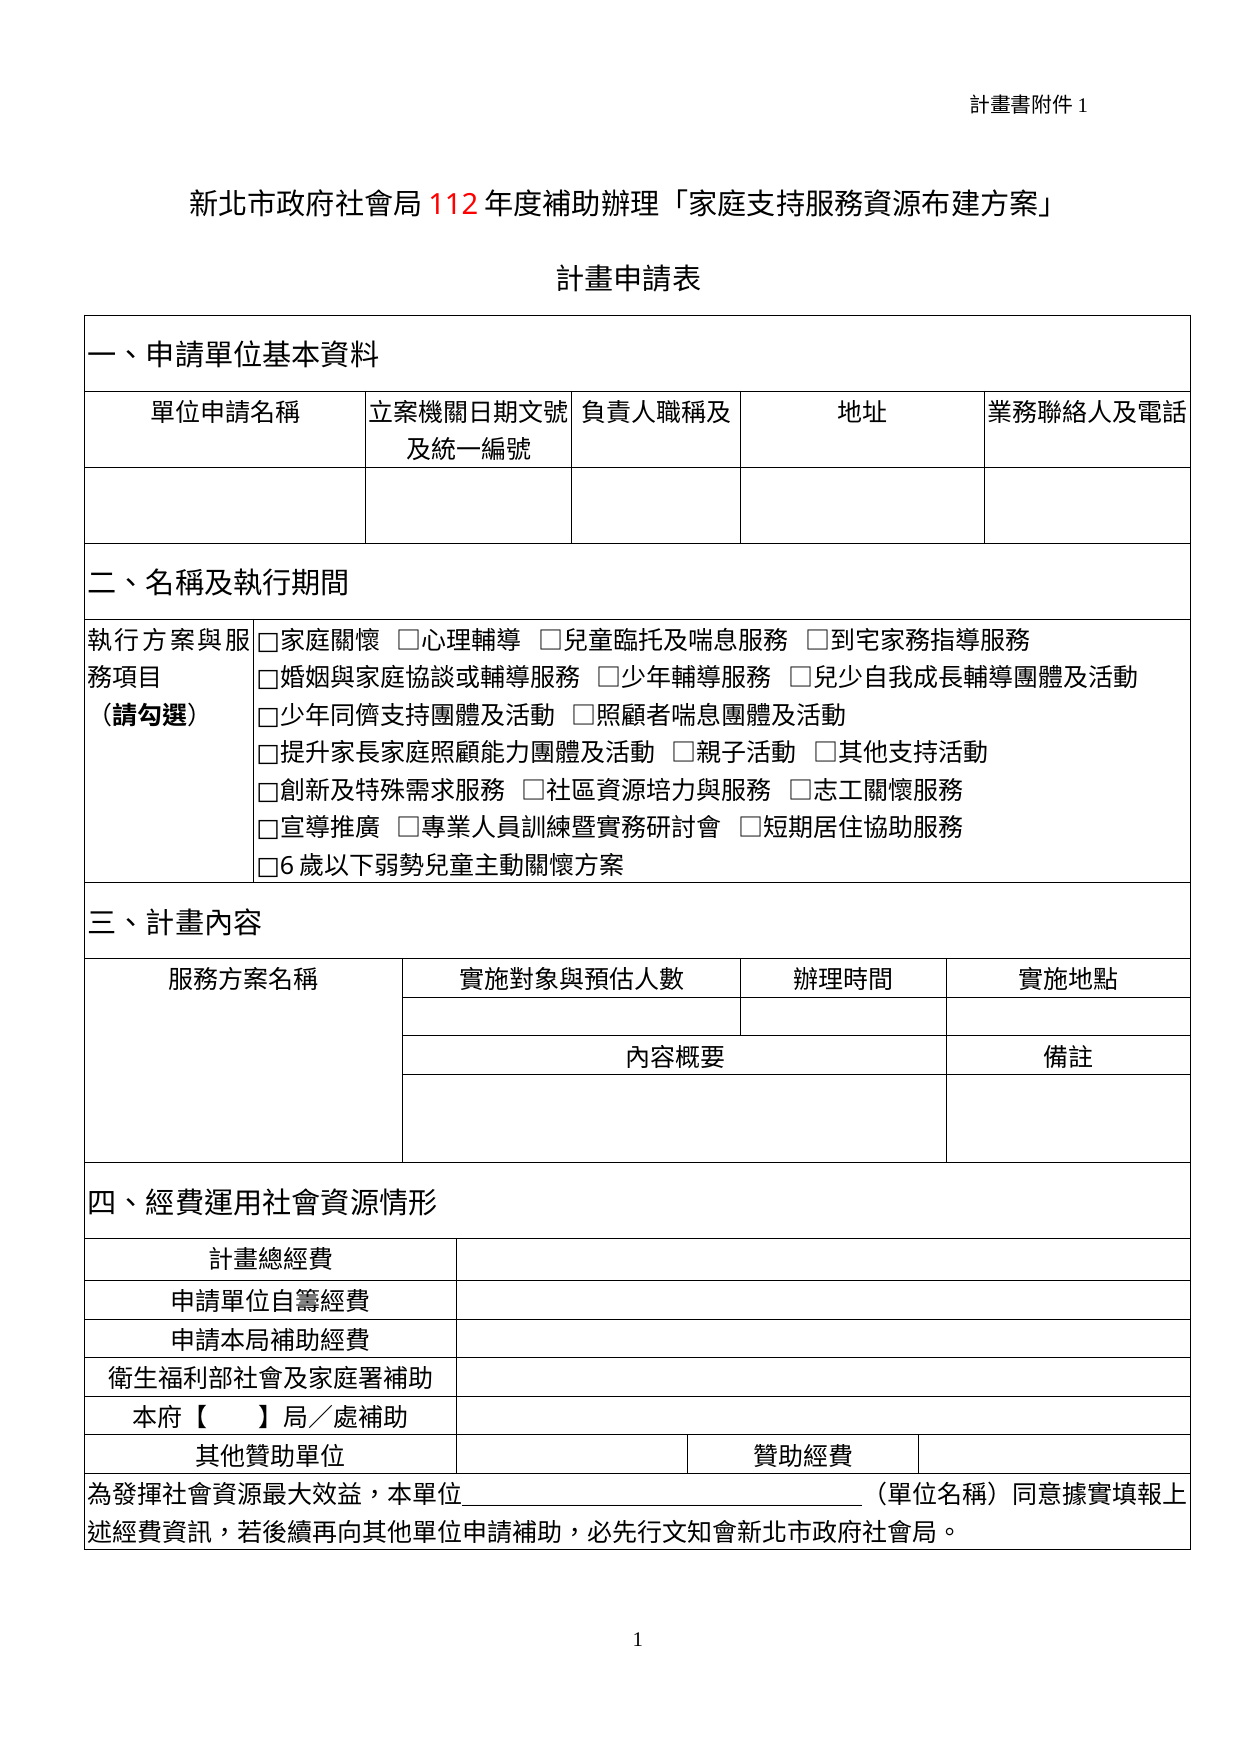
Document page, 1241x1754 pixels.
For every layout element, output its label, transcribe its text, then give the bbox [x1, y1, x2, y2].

table_cell 三、計畫內容 [85, 883, 1190, 958]
table_cell 計畫總經費 [85, 1239, 456, 1280]
table_cell 地址 [741, 392, 984, 467]
table_cell [457, 1435, 687, 1473]
table_cell [741, 468, 984, 543]
table_cell [457, 1358, 1190, 1396]
table_cell 立案機關日期文號及統一編號 [366, 392, 571, 467]
table_cell 二、名稱及執行期間 [85, 544, 1190, 619]
table_cell [366, 468, 571, 543]
table_cell 執行方案與服務項目 （請勾選） [85, 620, 253, 882]
table_cell [947, 1075, 1190, 1162]
table_cell 備註 [947, 1036, 1190, 1074]
table_header 一、申請單位基本資料 [85, 316, 1190, 391]
table_cell 辦理時間 [741, 959, 946, 997]
table_cell [457, 1239, 1190, 1280]
table_cell 四、經費運用社會資源情形 [85, 1163, 1190, 1238]
table_cell 申請本局補助經費 [85, 1320, 456, 1357]
table_cell 申請單位自籌經費 [85, 1281, 456, 1319]
table_cell [403, 1075, 946, 1162]
table_cell 贊助經費 [688, 1435, 918, 1473]
table_cell [985, 468, 1190, 543]
table_cell 內容概要 [403, 1036, 946, 1074]
table_cell 為發揮社會資源最大效益，本單位＿＿＿＿＿＿＿＿＿＿＿＿＿＿＿＿（單位名稱）同意據實填報上述經費資訊，若後續再向其他單位申請補助，必先行文知會新北市政府社會局。 [85, 1474, 1190, 1549]
table_cell 實施對象與預估人數 [403, 959, 740, 997]
table_cell [572, 468, 740, 543]
table_cell [457, 1320, 1190, 1357]
table_cell 本府【 】局／處補助 [85, 1397, 456, 1434]
table_cell 負責人職稱及 [572, 392, 740, 467]
table_cell [919, 1435, 1190, 1473]
table_cell [403, 998, 740, 1035]
table_cell [947, 998, 1190, 1035]
table_cell 實施地點 [947, 959, 1190, 997]
table_cell 服務方案名稱 [85, 959, 402, 1162]
text 新北市政府社會局112年度補助辦理「家庭支持服務資源布建方案」 [169, 164, 1087, 239]
table_cell [457, 1281, 1190, 1319]
table_cell □家庭關懷 □心理輔導 □兒童臨托及喘息服務 □到宅家務指導服務 □婚姻與家庭協談或輔導服務 □少年輔導服務 □兒少自我成長輔導團體及活動 □少年同儕支持團體及活動 □照顧者喘息團體及活動 □提升家長家庭照顧能力團體及活動 □親子活動 □其他支持活動 □創新及特殊需求服務 □社區資源培力與服務 □志工關懷服務 □宣導推廣 □專業人員訓練暨實務研討會 □短期居住協助服務 □6歲以下弱勢兒童主動關懷方案 [254, 620, 1190, 882]
table_cell 業務聯絡人及電話 [985, 392, 1190, 467]
table_cell 衛生福利部社會及家庭署補助 [85, 1358, 456, 1396]
table_cell [85, 468, 365, 543]
table_cell [457, 1397, 1190, 1434]
table_cell 單位申請名稱 [85, 392, 365, 467]
table_cell [741, 998, 946, 1035]
text 計畫申請表 [169, 239, 1087, 314]
table_cell 其他贊助單位 [85, 1435, 456, 1473]
